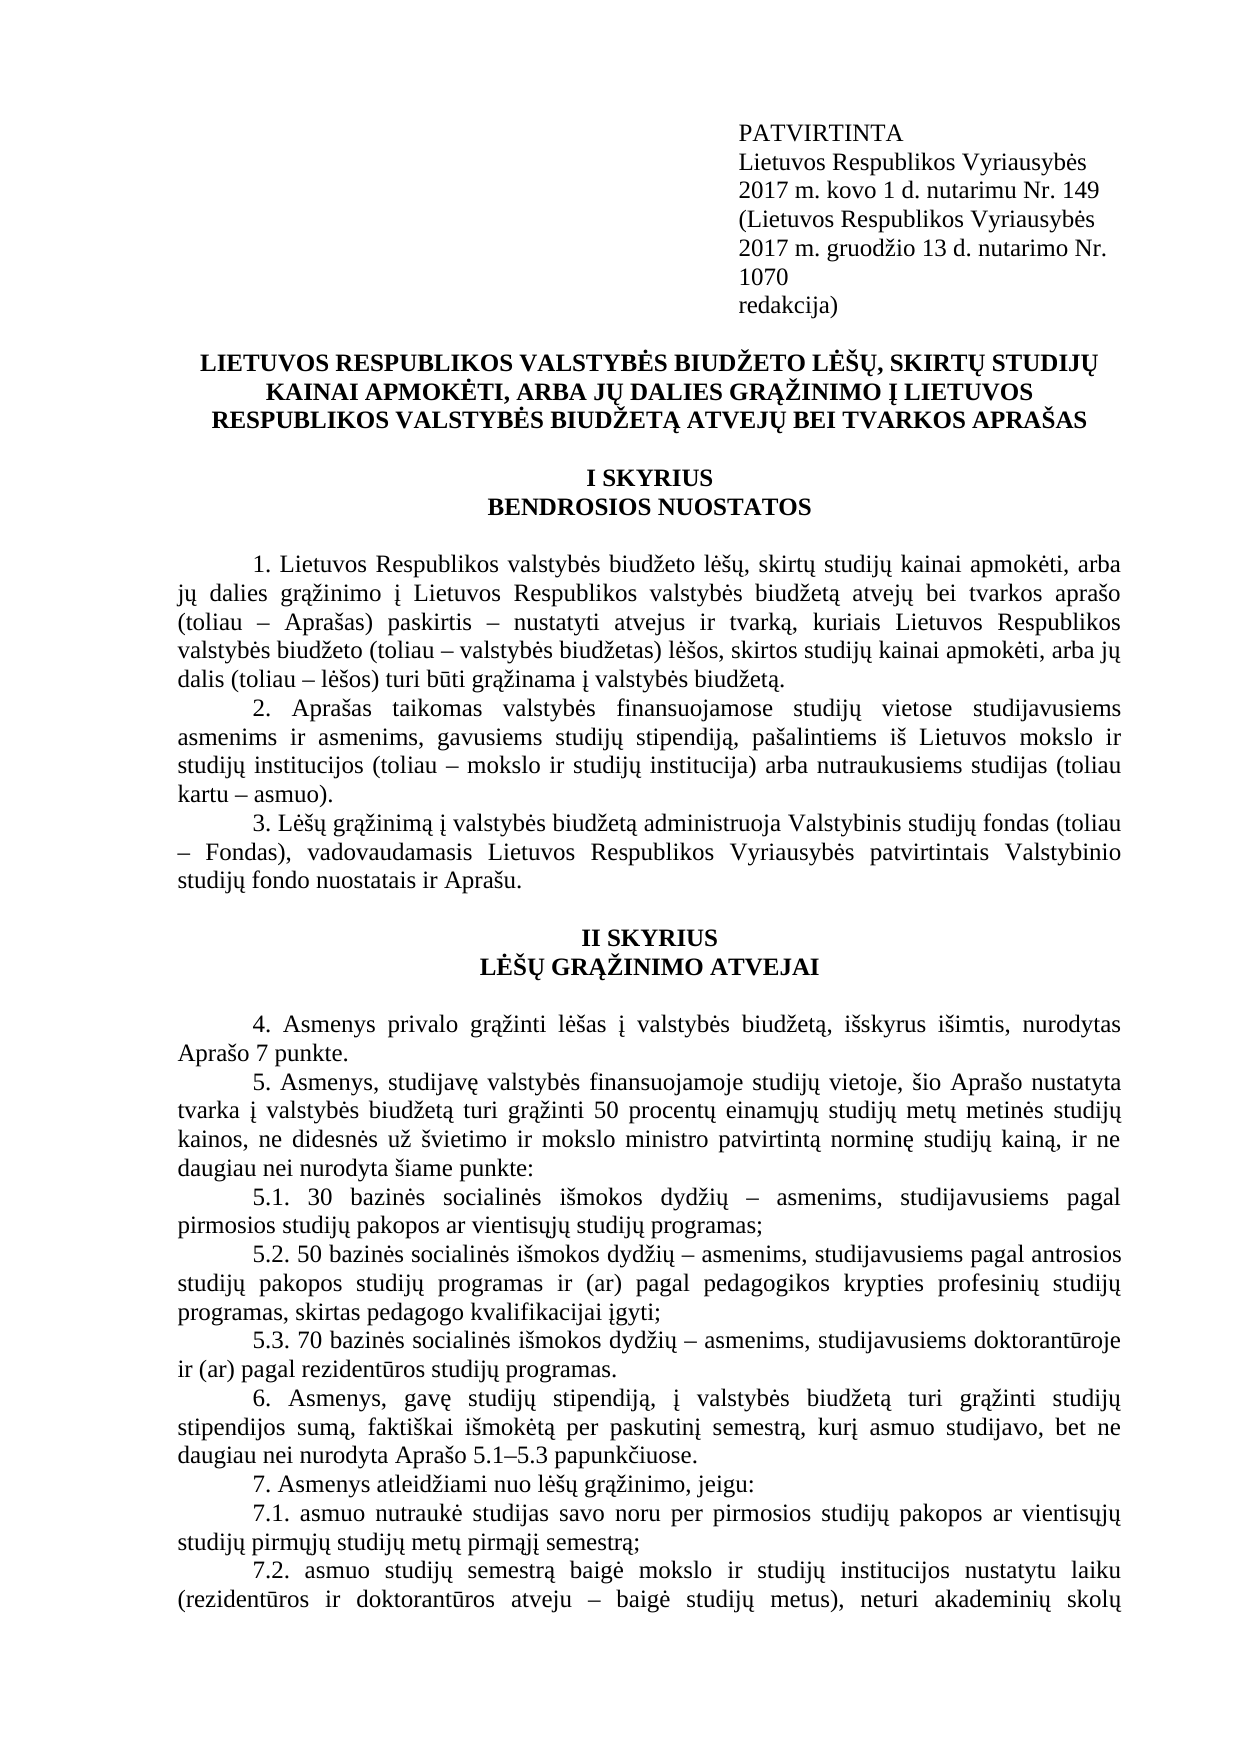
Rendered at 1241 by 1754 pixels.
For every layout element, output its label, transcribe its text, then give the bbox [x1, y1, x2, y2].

text Lietuvos Respublikos Vyriausybės [738, 147, 1122, 176]
text 7.2. asmuo studijų semestrą baigė mokslo ir studijų institucijos nustatytu laiku (rezidentūros ir doktorantūros atveju – baigė studijų metus), neturi akademinių skolų [177, 1556, 1122, 1613]
text 2017 m. gruodžio 13 d. nutarimo Nr. 1070 [738, 233, 1122, 291]
text redakcija) [738, 291, 1122, 319]
text PATVIRTINTA [738, 118, 1122, 147]
text 3. Lėšų grąžinimą į valstybės biudžetą administruoja Valstybinis studijų fondas (toliau – Fondas), vadovaudamasis Lietuvos Respublikos Vyriausybės patvirtintais Valstybinio studijų fondo nuostatais ir Aprašu. [177, 808, 1122, 894]
text 5.3. 70 bazinės socialinės išmokos dydžių – asmenims, studijavusiems doktorantūroje ir (ar) pagal rezidentūros studijų programas. [177, 1326, 1122, 1383]
text (Lietuvos Respublikos Vyriausybės [738, 204, 1122, 233]
text I SKYRIUS [177, 463, 1122, 492]
text 6. Asmenys, gavę studijų stipendiją, į valstybės biudžetą turi grąžinti studijų stipendijos sumą, faktiškai išmokėtą per paskutinį semestrą, kurį asmuo studijavo, bet ne daugiau nei nurodyta Aprašo 5.1–5.3 papunkčiuose. [177, 1383, 1122, 1469]
text BENDROSIOS NUOSTATOS [177, 492, 1122, 521]
text 2017 m. kovo 1 d. nutarimu Nr. 149 [738, 176, 1122, 204]
text 1. Lietuvos Respublikos valstybės biudžeto lėšų, skirtų studijų kainai apmokėti, arba jų dalies grąžinimo į Lietuvos Respublikos valstybės biudžetą atvejų bei tvarkos aprašo (toliau – Aprašas) paskirtis – nustatyti atvejus ir tvarką, kuriais Lietuvos Respublikos valstybės biudžeto (toliau – valstybės biudžetas) lėšos, skirtos studijų kainai apmokėti, arba jų dalis (toliau – lėšos) turi būti grąžinama į valstybės biudžetą. [177, 549, 1122, 693]
text 5.1. 30 bazinės socialinės išmokos dydžių – asmenims, studijavusiems pagal pirmosios studijų pakopos ar vientisųjų studijų programas; [177, 1182, 1122, 1239]
text LĖŠŲ GRĄŽINIMO ATVEJAI [177, 952, 1122, 981]
text LIETUVOS RESPUBLIKOS VALSTYBĖS BIUDŽETO LĖŠŲ, SKIRTŲ STUDIJŲ KAINAI APMOKĖTI, ARBA JŲ DALIES GRĄŽINIMO Į LIETUVOS RESPUBLIKOS VALSTYBĖS BIUDŽETĄ ATVEJŲ BEI TVARKOS APRAŠAS [177, 348, 1122, 434]
text 2. Aprašas taikomas valstybės finansuojamose studijų vietose studijavusiems asmenims ir asmenims, gavusiems studijų stipendiją, pašalintiems iš Lietuvos mokslo ir studijų institucijos (toliau – mokslo ir studijų institucija) arba nutraukusiems studijas (toliau kartu – asmuo). [177, 693, 1122, 808]
text 7.1. asmuo nutraukė studijas savo noru per pirmosios studijų pakopos ar vientisųjų studijų pirmųjų studijų metų pirmąjį semestrą; [177, 1498, 1122, 1556]
text 5.2. 50 bazinės socialinės išmokos dydžių – asmenims, studijavusiems pagal antrosios studijų pakopos studijų programas ir (ar) pagal pedagogikos krypties profesinių studijų programas, skirtas pedagogo kvalifikacijai įgyti; [177, 1239, 1122, 1326]
text 7. Asmenys atleidžiami nuo lėšų grąžinimo, jeigu: [177, 1469, 1122, 1498]
text 4. Asmenys privalo grąžinti lėšas į valstybės biudžetą, išskyrus išimtis, nurodytas Aprašo 7 punkte. [177, 1009, 1122, 1067]
text II SKYRIUS [177, 923, 1122, 952]
text 5. Asmenys, studijavę valstybės finansuojamoje studijų vietoje, šio Aprašo nustatyta tvarka į valstybės biudžetą turi grąžinti 50 procentų einamųjų studijų metų metinės studijų kainos, ne didesnės už švietimo ir mokslo ministro patvirtintą norminę studijų kainą, ir ne daugiau nei nurodyta šiame punkte: [177, 1067, 1122, 1182]
